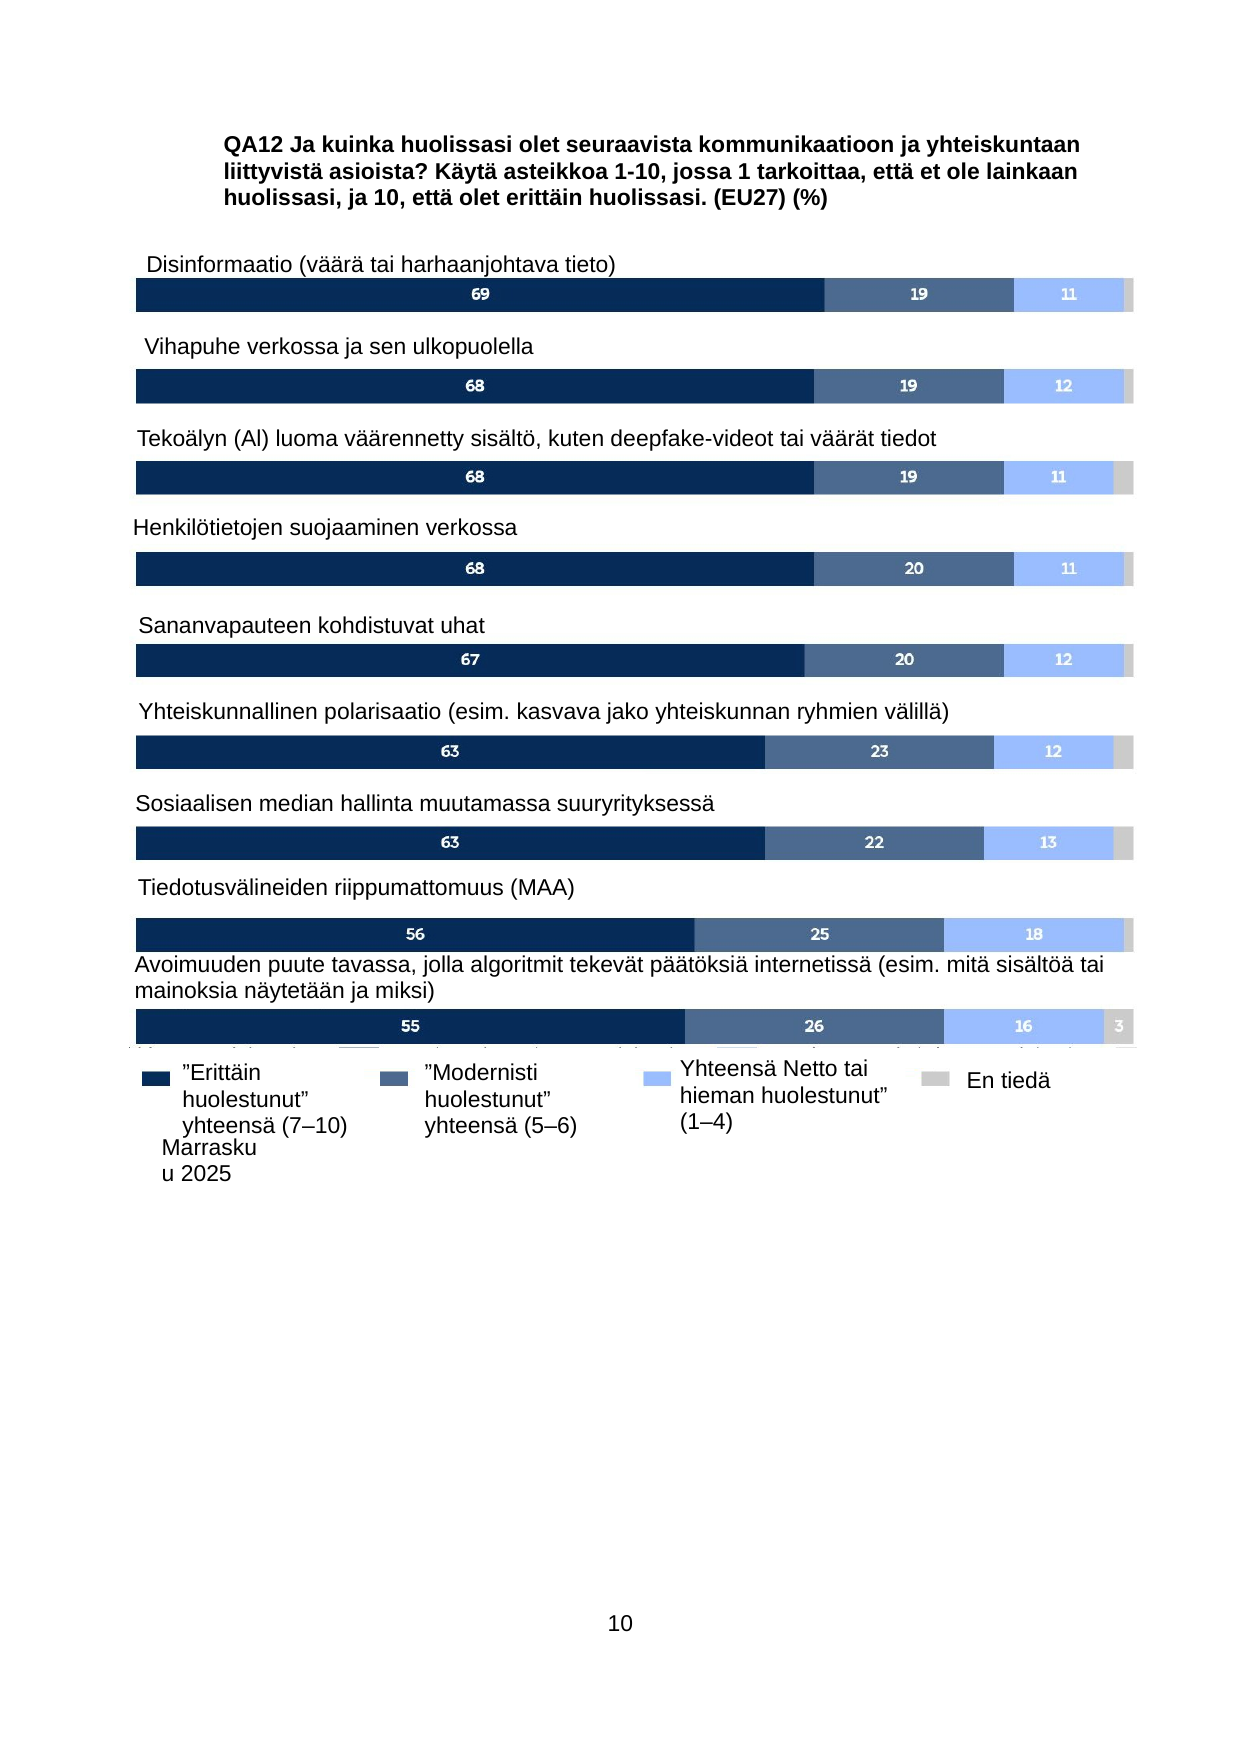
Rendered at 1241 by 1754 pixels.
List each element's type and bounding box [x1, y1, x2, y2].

picture [827, 1068, 834, 1075]
picture [438, 1068, 445, 1077]
picture [454, 1069, 461, 1079]
picture [129, 237, 1137, 1048]
picture [139, 1068, 957, 1088]
picture [467, 1068, 473, 1079]
